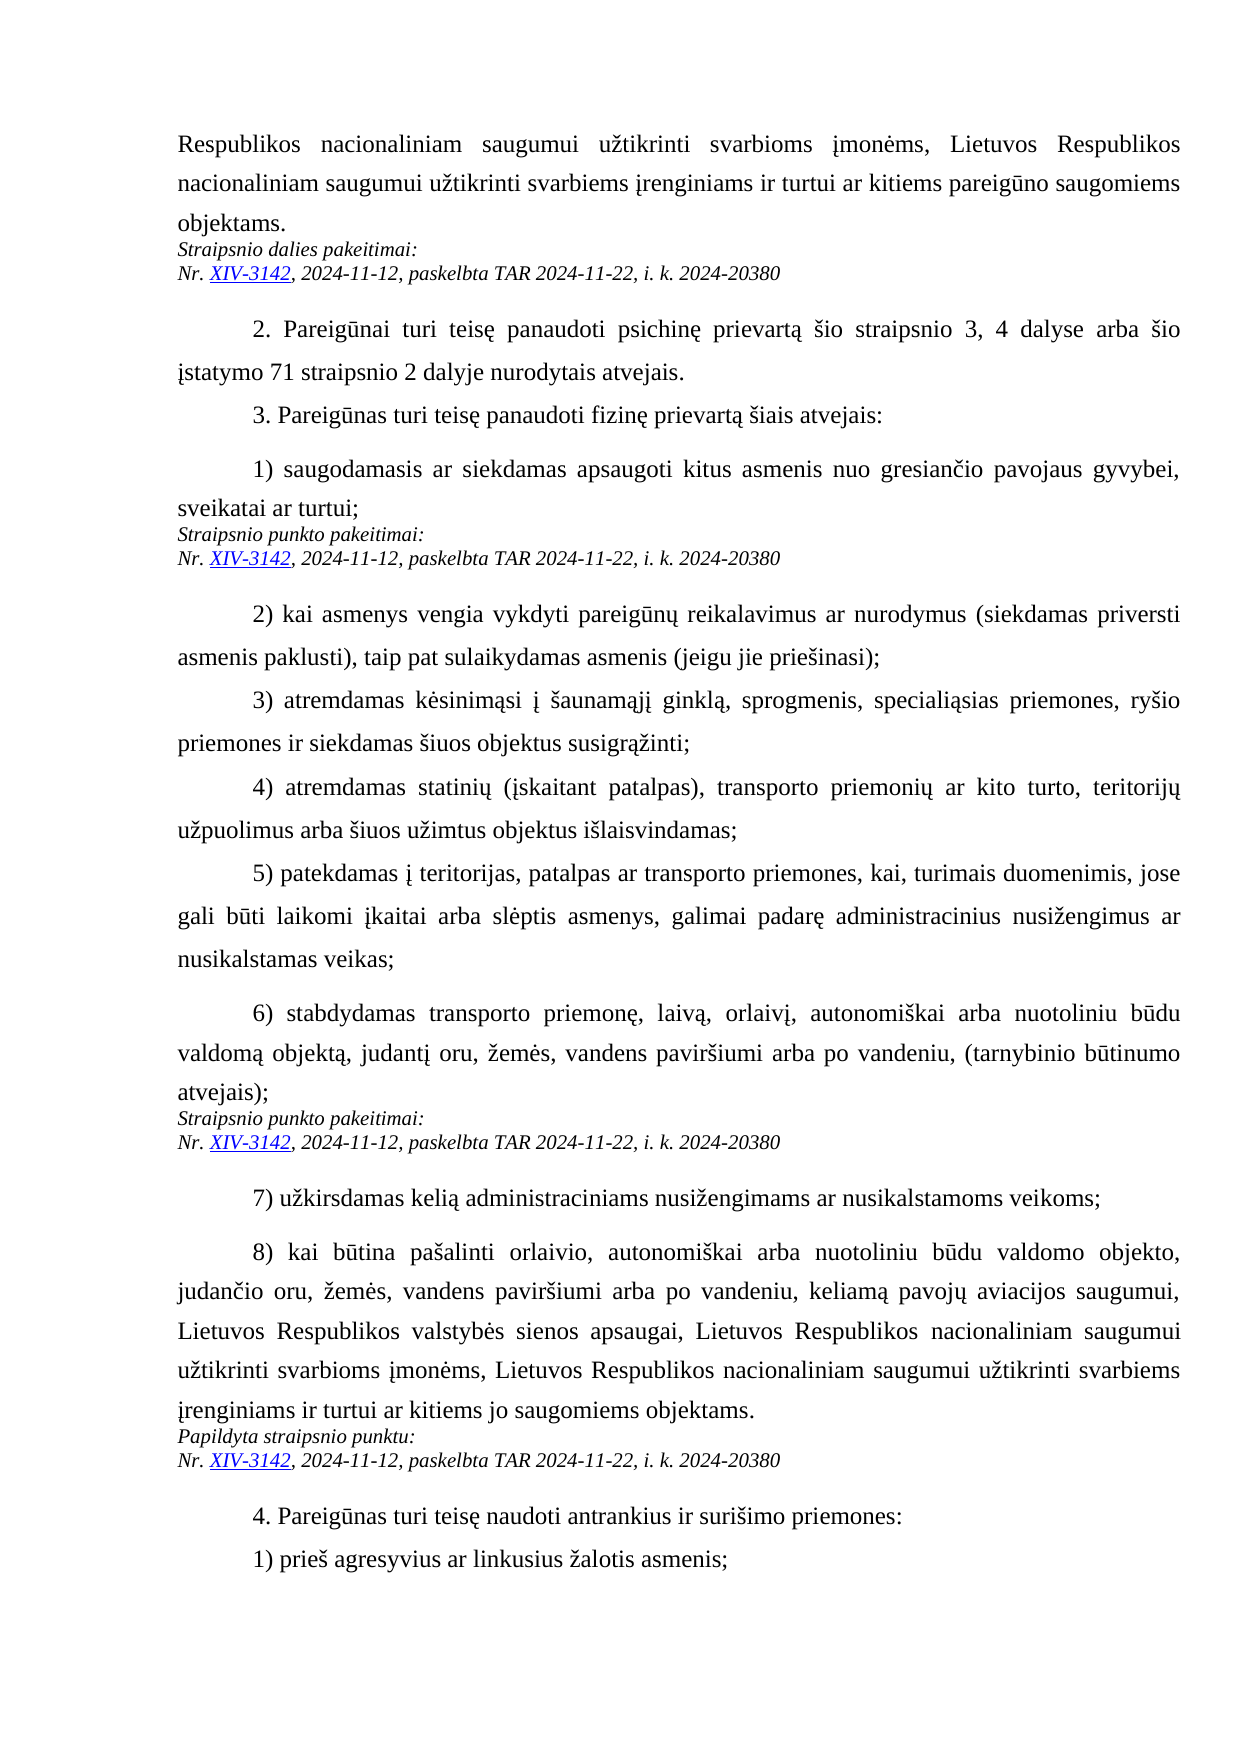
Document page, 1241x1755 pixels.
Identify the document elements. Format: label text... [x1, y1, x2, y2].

text 1) prieš agresyvius ar linkusius žalotis asmenis; [177, 1544, 1181, 1573]
text 4) atremdamas statinių (įskaitant patalpas), transporto priemonių ar kito turto, teritorijų užpuolimus arba šiuos užimtus objektus išlaisvindamas; [177, 772, 1181, 843]
text 4. Pareigūnas turi teisę naudoti antrankius ir surišimo priemones: [177, 1501, 1181, 1529]
text Straipsnio dalies pakeitimai: [177, 237, 1181, 261]
text 2) kai asmenys vengia vykdyti pareigūnų reikalavimus ar nurodymus (siekdamas priversti asmenis paklusti), taip pat sulaikydamas asmenis (jeigu jie priešinasi); [177, 599, 1181, 671]
text Straipsnio punkto pakeitimai: [177, 522, 1181, 546]
text 6) stabdydamas transporto priemonę, laivą, orlaivį, autonomiškai arba nuotoliniu būdu valdomą objektą, judantį oru, žemės, vandens paviršiumi arba po vandeniu, (tarnybinio būtinumo atvejais); [177, 987, 1181, 1106]
text Nr. XIV-3142, 2024-11-12, paskelbta TAR 2024-11-22, i. k. 2024-20380 [177, 261, 1181, 285]
text 1) saugodamasis ar siekdamas apsaugoti kitus asmenis nuo gresiančio pavojaus gyvybei, sveikatai ar turtui; [177, 443, 1181, 522]
text 3. Pareigūnas turi teisę panaudoti fizinę prievartą šiais atvejais: [177, 400, 1181, 429]
text Straipsnio punkto pakeitimai: [177, 1106, 1181, 1130]
text Papildyta straipsnio punktu: [177, 1424, 1181, 1448]
text 5) patekdamas į teritorijas, patalpas ar transporto priemones, kai, turimais duomenimis, jose gali būti laikomi įkaitai arba slėptis asmenys, galimai padarę administracinius nusižengimus ar nusikalstamas veikas; [177, 858, 1181, 973]
text 3) atremdamas kėsinimąsi į šaunamąjį ginklą, sprogmenis, specialiąsias priemones, ryšio priemones ir siekdamas šiuos objektus susigrąžinti; [177, 685, 1181, 757]
text 7) užkirsdamas kelią administraciniams nusižengimams ar nusikalstamoms veikoms; [177, 1183, 1181, 1212]
text 8) kai būtina pašalinti orlaivio, autonomiškai arba nuotoliniu būdu valdomo objekto, judančio oru, žemės, vandens paviršiumi arba po vandeniu, keliamą pavojų aviacijos saugumui, Lietuvos Respublikos valstybės sienos apsaugai, Lietuvos Respublikos nacionaliniam saugumui užtikrinti svarbioms įmonėms, Lietuvos Respublikos nacionaliniam saugumui užtikrinti svarbiems įrenginiams ir turtui ar kitiems jo saugomiems objektams. [177, 1226, 1181, 1424]
text 2. Pareigūnai turi teisę panaudoti psichinę prievartą šio straipsnio 3, 4 dalyse arba šio įstatymo 71 straipsnio 2 dalyje nurodytais atvejais. [177, 314, 1181, 386]
text Nr. XIV-3142, 2024-11-12, paskelbta TAR 2024-11-22, i. k. 2024-20380 [177, 546, 1181, 570]
text Respublikos nacionaliniam saugumui užtikrinti svarbioms įmonėms, Lietuvos Respublikos nacionaliniam saugumui užtikrinti svarbiems įrenginiams ir turtui ar kitiems pareigūno saugomiems objektams. [177, 118, 1181, 237]
text Nr. XIV-3142, 2024-11-12, paskelbta TAR 2024-11-22, i. k. 2024-20380 [177, 1130, 1181, 1154]
text Nr. XIV-3142, 2024-11-12, paskelbta TAR 2024-11-22, i. k. 2024-20380 [177, 1448, 1181, 1472]
